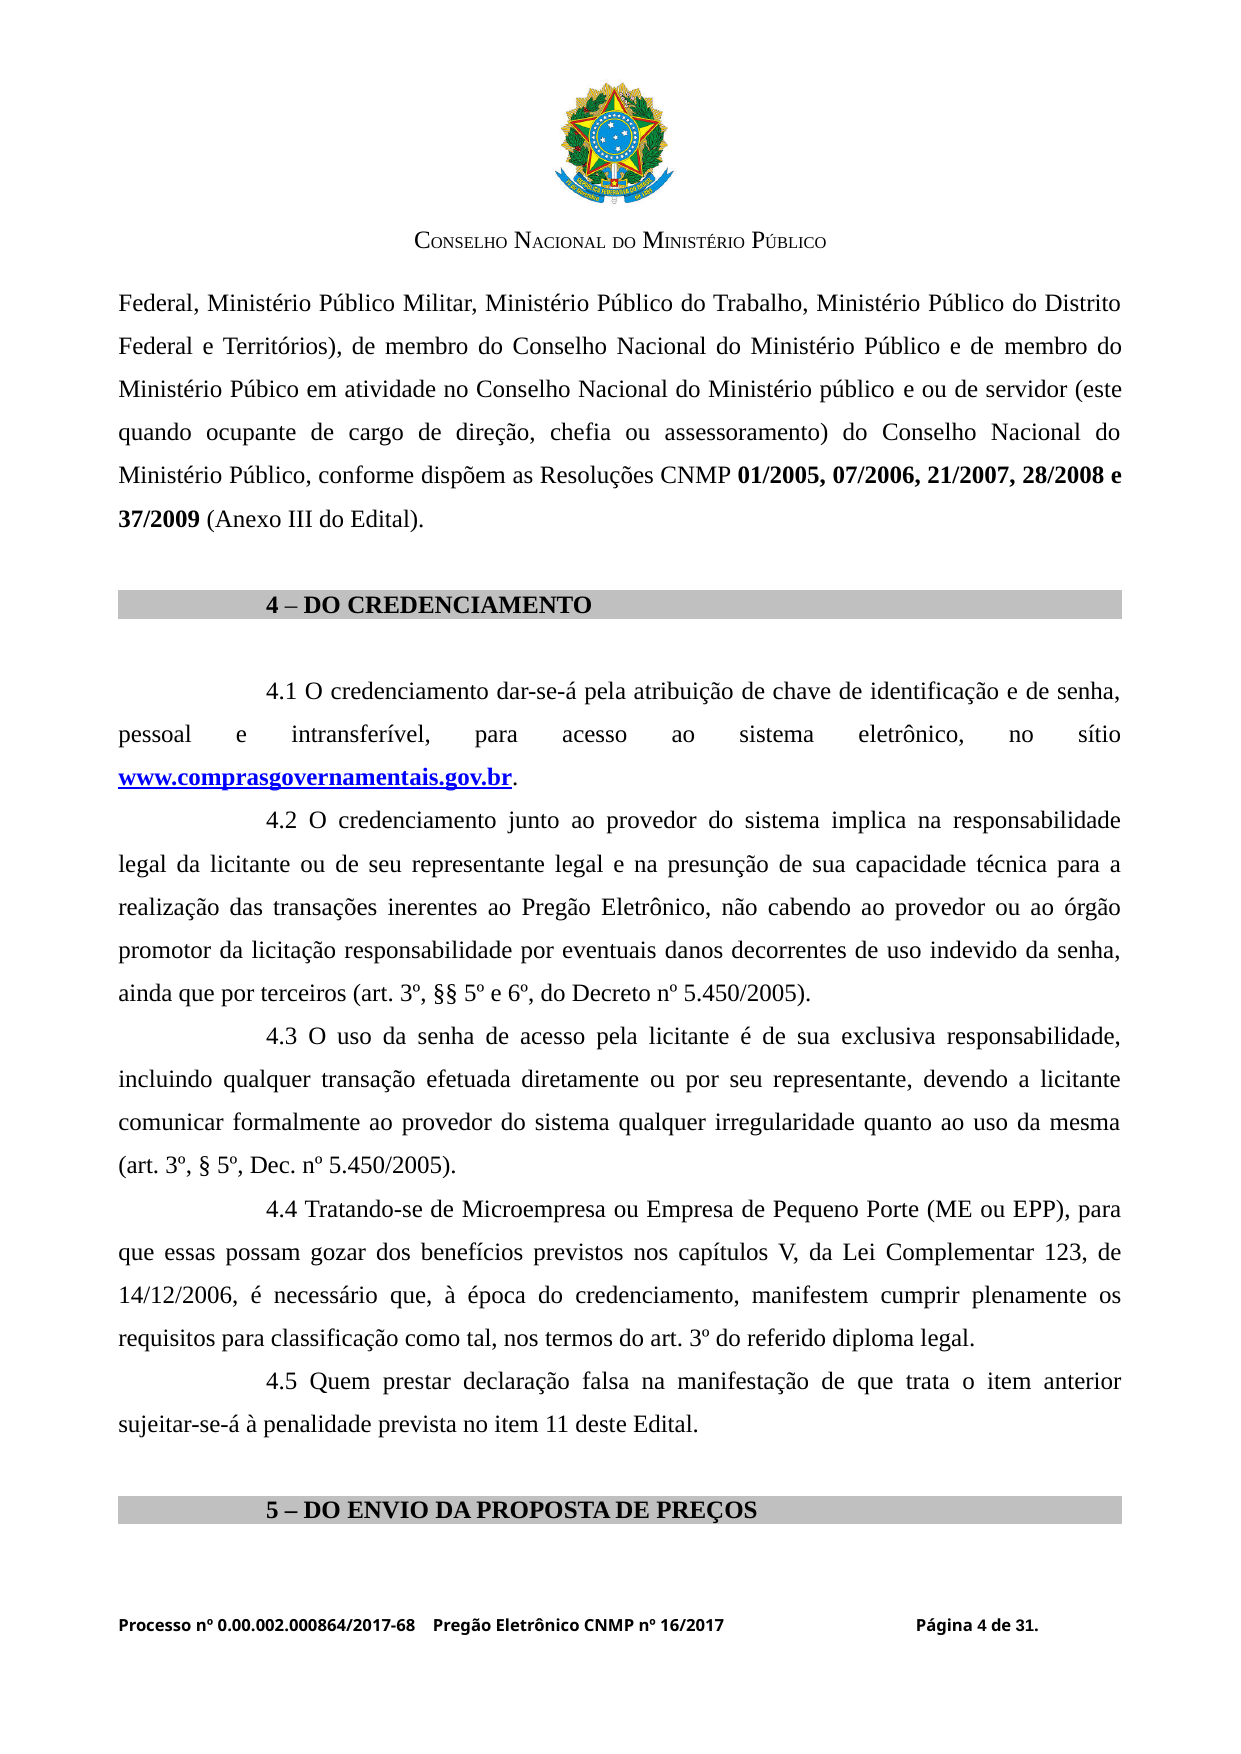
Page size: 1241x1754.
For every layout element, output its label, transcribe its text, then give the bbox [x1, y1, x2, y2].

text 4 – DO CREDENCIAMENTO [118, 590, 1122, 619]
text 4.4 Tratando-se de Microempresa ou Empresa de Pequeno Porte (ME ou EPP), para que essas possam gozar dos benefícios previstos nos capítulos V, da Lei Complementar 123, de 14/12/2006, é necessário que, à época do credenciamento, manifestem cumprir plenamente os requisitos para classificação como tal, nos termos do art. 3º do referido diploma legal. [118, 1194, 1122, 1352]
text 4.3 O uso da senha de acesso pela licitante é de sua exclusiva responsabilidade, incluindo qualquer transação efetuada diretamente ou por seu representante, devendo a licitante comunicar formalmente ao provedor do sistema qualquer irregularidade quanto ao uso da mesma (art. 3º, § 5º, Dec. nº 5.450/2005). [118, 1021, 1122, 1179]
text 4.2 O credenciamento junto ao provedor do sistema implica na responsabilidade legal da licitante ou de seu representante legal e na presunção de sua capacidade técnica para a realização das transações inerentes ao Pregão Eletrônico, não cabendo ao provedor ou ao órgão promotor da licitação responsabilidade por eventuais danos decorrentes de uso indevido da senha, ainda que por terceiros (art. 3º, §§ 5º e 6º, do Decreto nº 5.450/2005). [118, 806, 1122, 1007]
text Federal, Ministério Público Militar, Ministério Público do Trabalho, Ministério Público do Distrito Federal e Territórios), de membro do Conselho Nacional do Ministério Público e de membro do Ministério Púbico em atividade no Conselho Nacional do Ministério público e ou de servidor (este quando ocupante de cargo de direção, chefia ou assessoramento) do Conselho Nacional do Ministério Público, conforme dispõem as Resoluções CNMP 01/2005, 07/2006, 21/2007, 28/2008 e 37/2009 (Anexo III do Edital). [118, 288, 1122, 532]
text 4.5 Quem prestar declaração falsa na manifestação de que trata o item anterior sujeitar-se-á à penalidade prevista no item 11 deste Edital. [118, 1366, 1122, 1438]
text 4.1 O credenciamento dar-se-á pela atribuição de chave de identificação e de senha, pessoal e intransferível, para acesso ao sistema eletrônico, no sítio www.comprasgovernamentais.gov.br. [118, 676, 1122, 791]
text 5 – DO ENVIO DA PROPOSTA DE PREÇOS [118, 1496, 1122, 1524]
